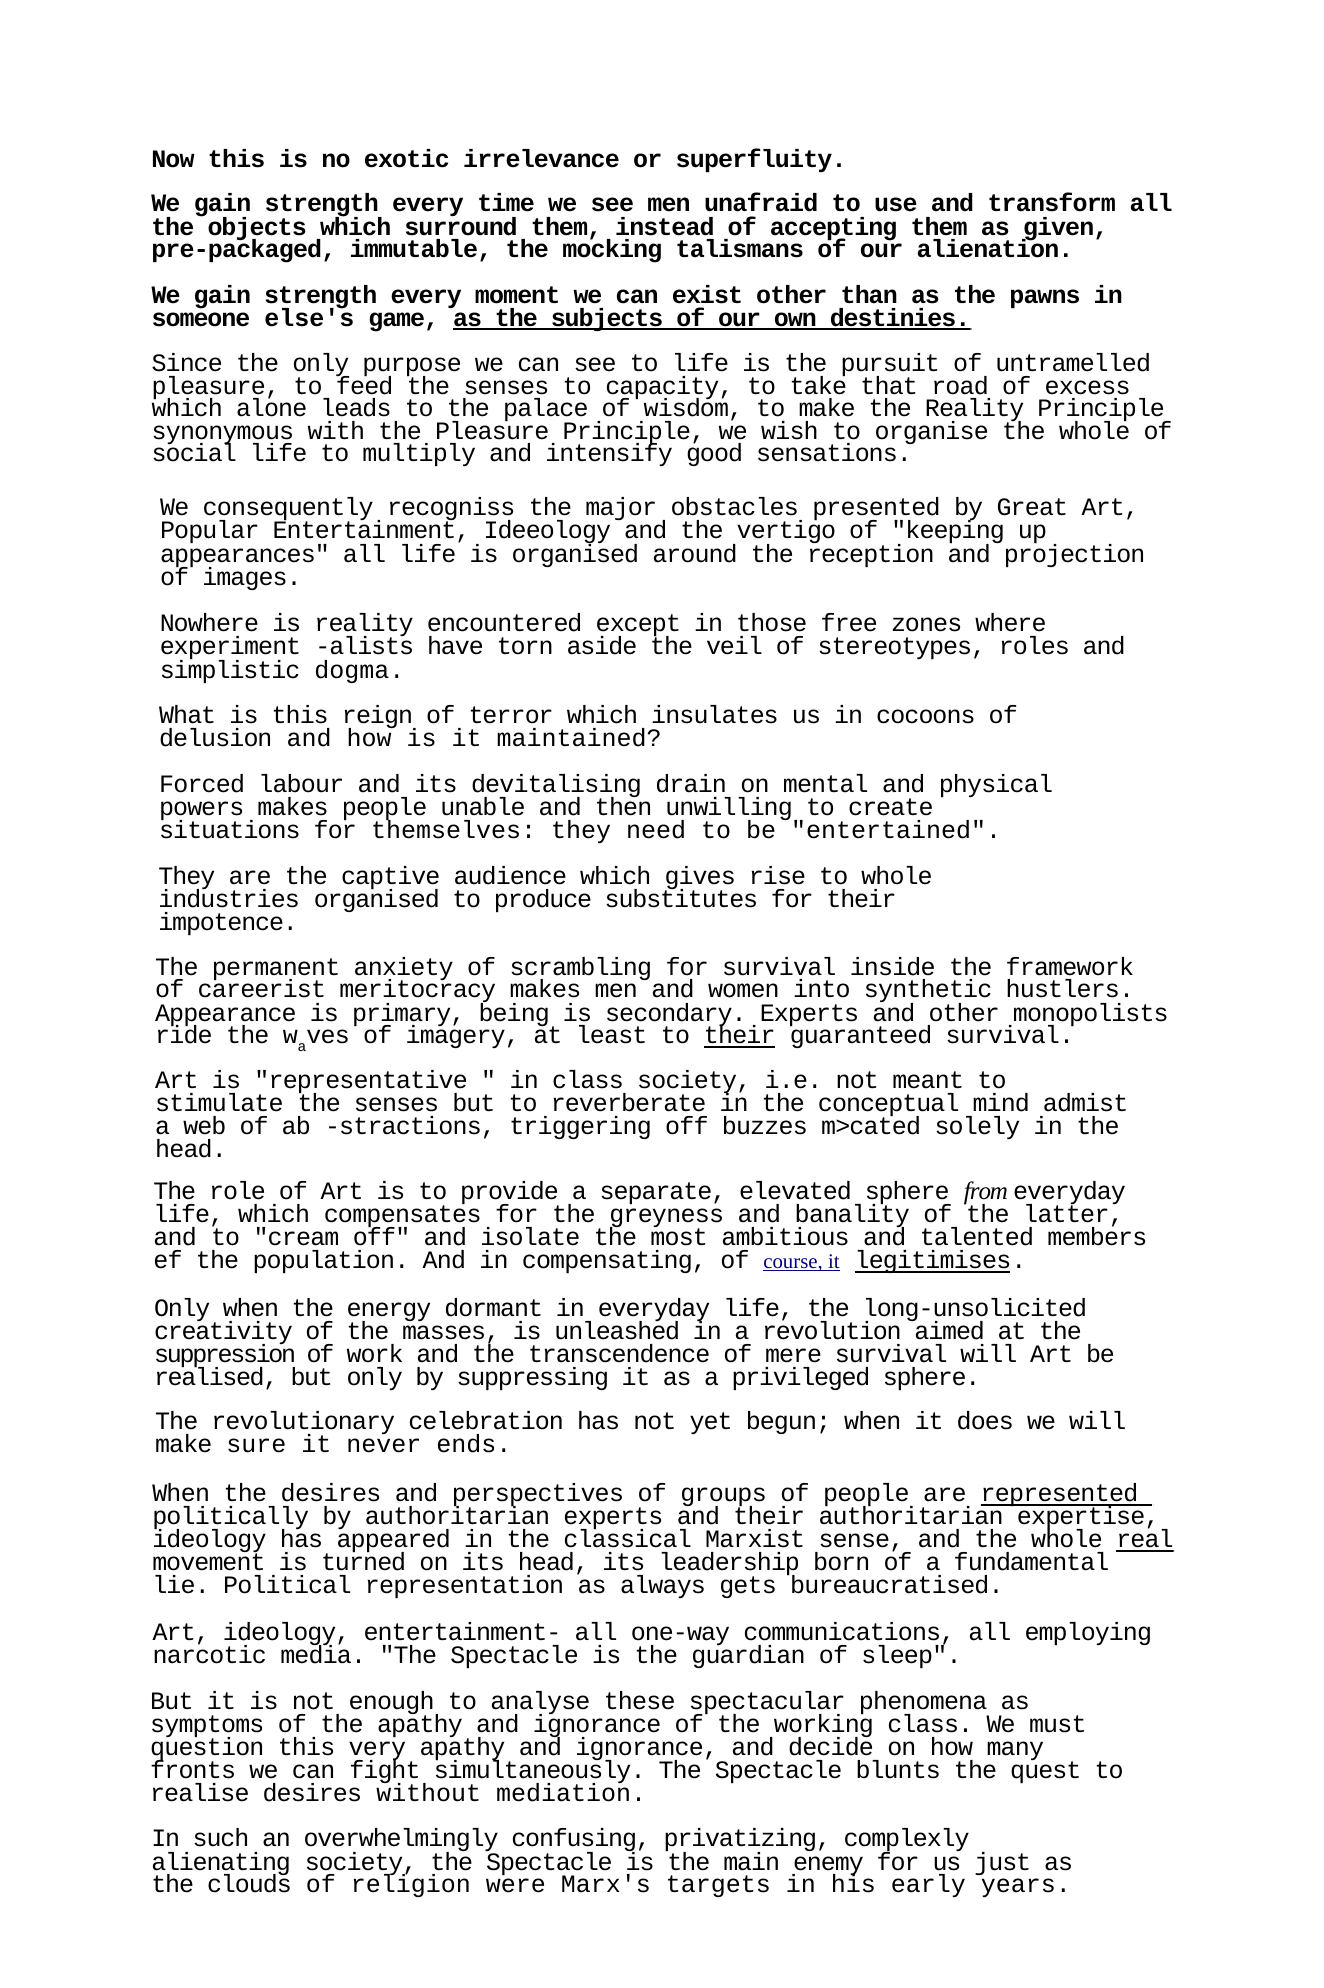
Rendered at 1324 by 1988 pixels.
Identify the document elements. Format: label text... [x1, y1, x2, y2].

text When the desires and perspectives of groups of people are represented politically by authoritarian experts and their authoritarian expertise, ideology has appeared in the classical Marxist sense, and the whole real movement is turned on its head, its leadership born of a fundamental lie. Political representation as always gets bureaucratised. [152, 1483, 1173, 1598]
text We gain strength every time we see men unafraid to use and transform all the objects which surround them, instead of accepting them as given, pre-packaged, immutable, the mocking talismans of our alienation. [151, 193, 1173, 263]
text Art, ideology, entertainment- all one-way communications, all employing narcotic media. "The Spectacle is the guardian of sleep". [152, 1621, 1173, 1668]
text We consequently recogniss the major obstacles presented by Great Art, Popular Entertainment, Ideeology and the vertigo of "keeping up appearances" all life is organised around the reception and projection of images. [160, 496, 1173, 590]
text Only when the energy dormant in everyday life, the long-unsolicited creativity of the masses, is unleashed in a revolution aimed at the suppression of work and the transcendence of mere survival will Art be realised, but only by suppressing it as a privileged sphere. [154, 1298, 1173, 1390]
text Since the only purpose we can see to life is the pursuit of untramelled pleasure, to feed the senses to capacity, to take that road of excess which alone leads to the palace of wisdom, to make the Reality Principle synonymous with the Pleasure Principle, we wish to organise the whole of social life to multiply and intensify good sensations. [151, 354, 1173, 466]
text We gain strength every moment we can exist other than as the pawns in someone else's game, as the subjects of our own destinies. [151, 286, 1173, 331]
text The revolutionary celebration has not yet begun; when it does we will make sure it never ends. [155, 1411, 1173, 1457]
text In such an overwhelmingly confusing, privatizing, complexly alienating society, the Spectacle is the main enemy for us just as the clouds of religion were Marx's targets in his early years. [151, 1828, 1086, 1898]
text But it is not enough to analyse these spectacular phenomena as symptoms of the apathy and ignorance of the working class. We must question this very apathy and ignorance, and decide on how many fronts we can fight simultaneously. The Spectacle blunts the quest to realise desires without mediation. [150, 1691, 1129, 1807]
text Forced labour and its devitalising drain on mental and physical powers makes people unable and then unwilling to create situations for themselves: they need to be "entertained". [159, 774, 1086, 843]
text Now this is no exotic irrelevance or superfluity. [151, 150, 1127, 172]
text They are the captive audience which gives rise to whole industries organised to produce substitutes for their impotence. [158, 866, 1042, 935]
text Nowhere is reality encountered except in those free zones where experiment -alists have torn aside the veil of stereotypes, roles and simplistic dogma. [159, 612, 1173, 683]
text The permanent anxiety of scrambling for survival inside the framework of careerist meritocracy makes men and women into synthetic hustlers. Appearance is primary, being is secondary. Experts and other monopolists ride the waves of imagery, at least to their guaranteed survival. [155, 957, 1173, 1049]
text The role of Art is to provide a separate, elevated sphere from everyday life, which compensates for the greyness and banality of the latter, and to "cream off" and isolate the most ambitious and talented members ef the population. And in compensating, of course, it legitimises. [153, 1181, 1173, 1273]
text Art is "representative " in class society, i.e. not meant to stimulate the senses but to reverberate in the conceptual mind admist a web of ab -stractions, triggering off buzzes m>cated solely in the head. [155, 1070, 1129, 1162]
text What is this reign of terror which insulates us in cocoons of delusion and how is it maintained? [159, 706, 1129, 751]
